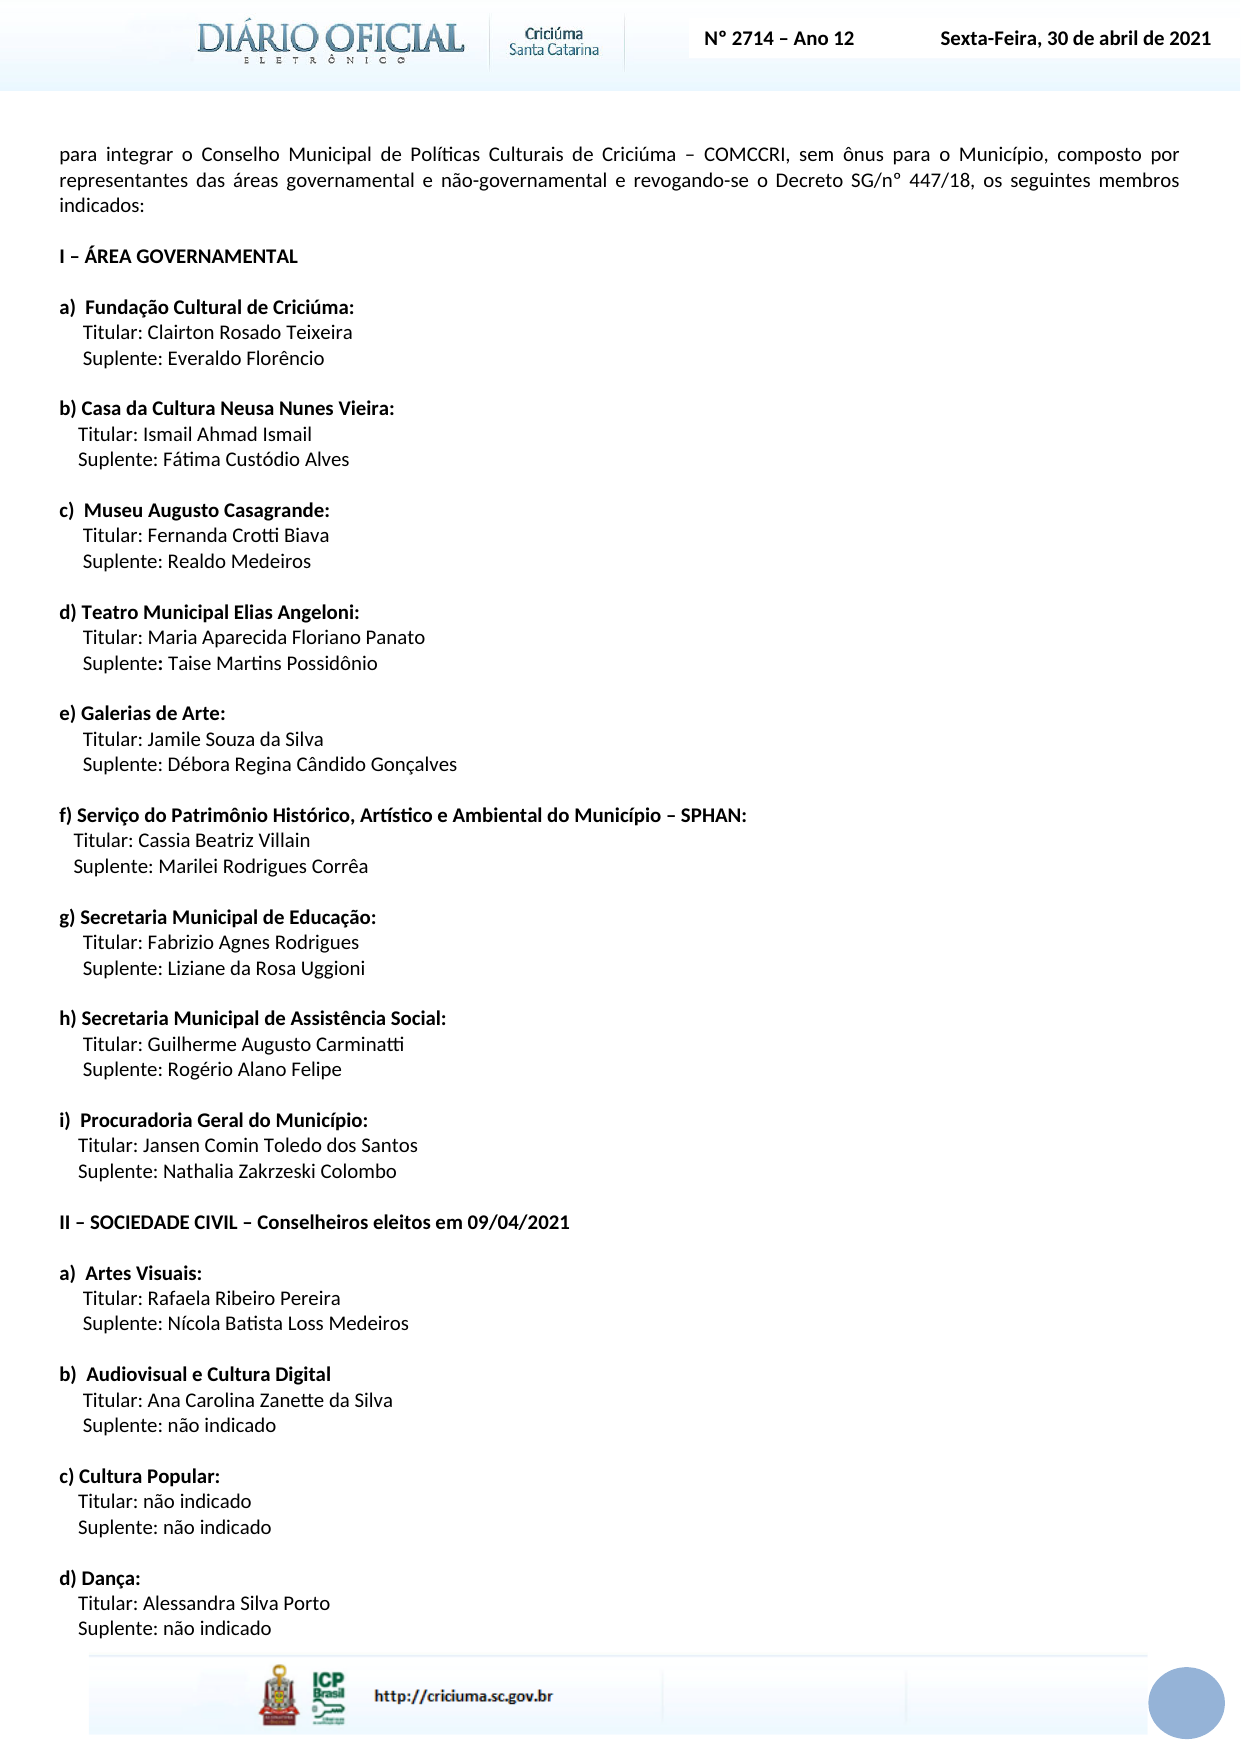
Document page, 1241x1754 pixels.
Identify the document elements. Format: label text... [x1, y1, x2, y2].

text Titular: Fabrizio Agnes Rodrigues [59, 929, 1181, 955]
text I – ÁREA GOVERNAMENTAL [59, 243, 1181, 268]
text Suplente: Everaldo Florêncio [59, 345, 1181, 370]
text f) Serviço do Patrimônio Histórico, Artístico e Ambiental do Município – SPHAN: [59, 802, 1181, 828]
text a) Artes Visuais: [59, 1260, 1181, 1285]
text Titular: Fernanda Crotti Biava [59, 523, 1181, 548]
text Titular: Jamile Souza da Silva [59, 726, 1181, 751]
text Suplente: Nathalia Zakrzeski Colombo [59, 1158, 1181, 1183]
text b) Casa da Cultura Neusa Nunes Vieira: [59, 396, 1181, 421]
text Titular: Guilherme Augusto Carminatti [59, 1031, 1181, 1056]
text c) Museu Augusto Casagrande: [59, 497, 1181, 523]
text Titular: Jansen Comin Toledo dos Santos [59, 1133, 1181, 1158]
text a) Fundação Cultural de Criciúma: [59, 294, 1181, 319]
text Titular: Rafaela Ribeiro Pereira [59, 1285, 1181, 1311]
text g) Secretaria Municipal de Educação: [59, 904, 1181, 929]
text Suplente: Marilei Rodrigues Corrêa [59, 853, 1181, 878]
text h) Secretaria Municipal de Assistência Social: [59, 1006, 1181, 1031]
text d) Teatro Municipal Elias Angeloni: [59, 599, 1181, 624]
text Suplente: Taise Martins Possidônio [59, 650, 1181, 675]
text Titular: Clairton Rosado Teixeira [59, 319, 1181, 345]
text Suplente: Rogério Alano Felipe [59, 1056, 1181, 1082]
text c) Cultura Popular: [59, 1463, 1181, 1488]
text Titular: não indicado Suplente: não indicado d) Dança: [59, 1488, 1181, 1590]
text para integrar o Conselho Municipal de Políticas Culturais de Criciúma – COMCCRI, sem ônus para o Município, composto por representantes das áreas governamental e não-governamental e revogando-se o Decreto SG/nº 447/18, os seguintes membros indicados: [59, 141, 1181, 218]
text II – SOCIEDADE CIVIL – Conselheiros eleitos em 09/04/2021 [59, 1209, 1181, 1234]
text Titular: Maria Aparecida Floriano Panato [59, 624, 1181, 650]
text e) Galerias de Arte: [59, 701, 1181, 726]
text b) Audiovisual e Cultura Digital [59, 1361, 1181, 1387]
text Titular: Cassia Beatriz Villain [59, 828, 1181, 853]
text Titular: Alessandra Silva Porto Suplente: não indicado [59, 1590, 1181, 1641]
text Titular: Ana Carolina Zanette da Silva Suplente: não indicado [59, 1387, 1181, 1438]
text Suplente: Realdo Medeiros [59, 548, 1181, 573]
text Suplente: Nícola Batista Loss Medeiros [59, 1311, 1181, 1336]
text Titular: Ismail Ahmad Ismail [59, 421, 1181, 446]
text Suplente: Débora Regina Cândido Gonçalves [59, 751, 1181, 777]
text i) Procuradoria Geral do Município: [59, 1107, 1181, 1133]
text Suplente: Fátima Custódio Alves [59, 446, 1181, 472]
text Suplente: Liziane da Rosa Uggioni [59, 955, 1181, 980]
